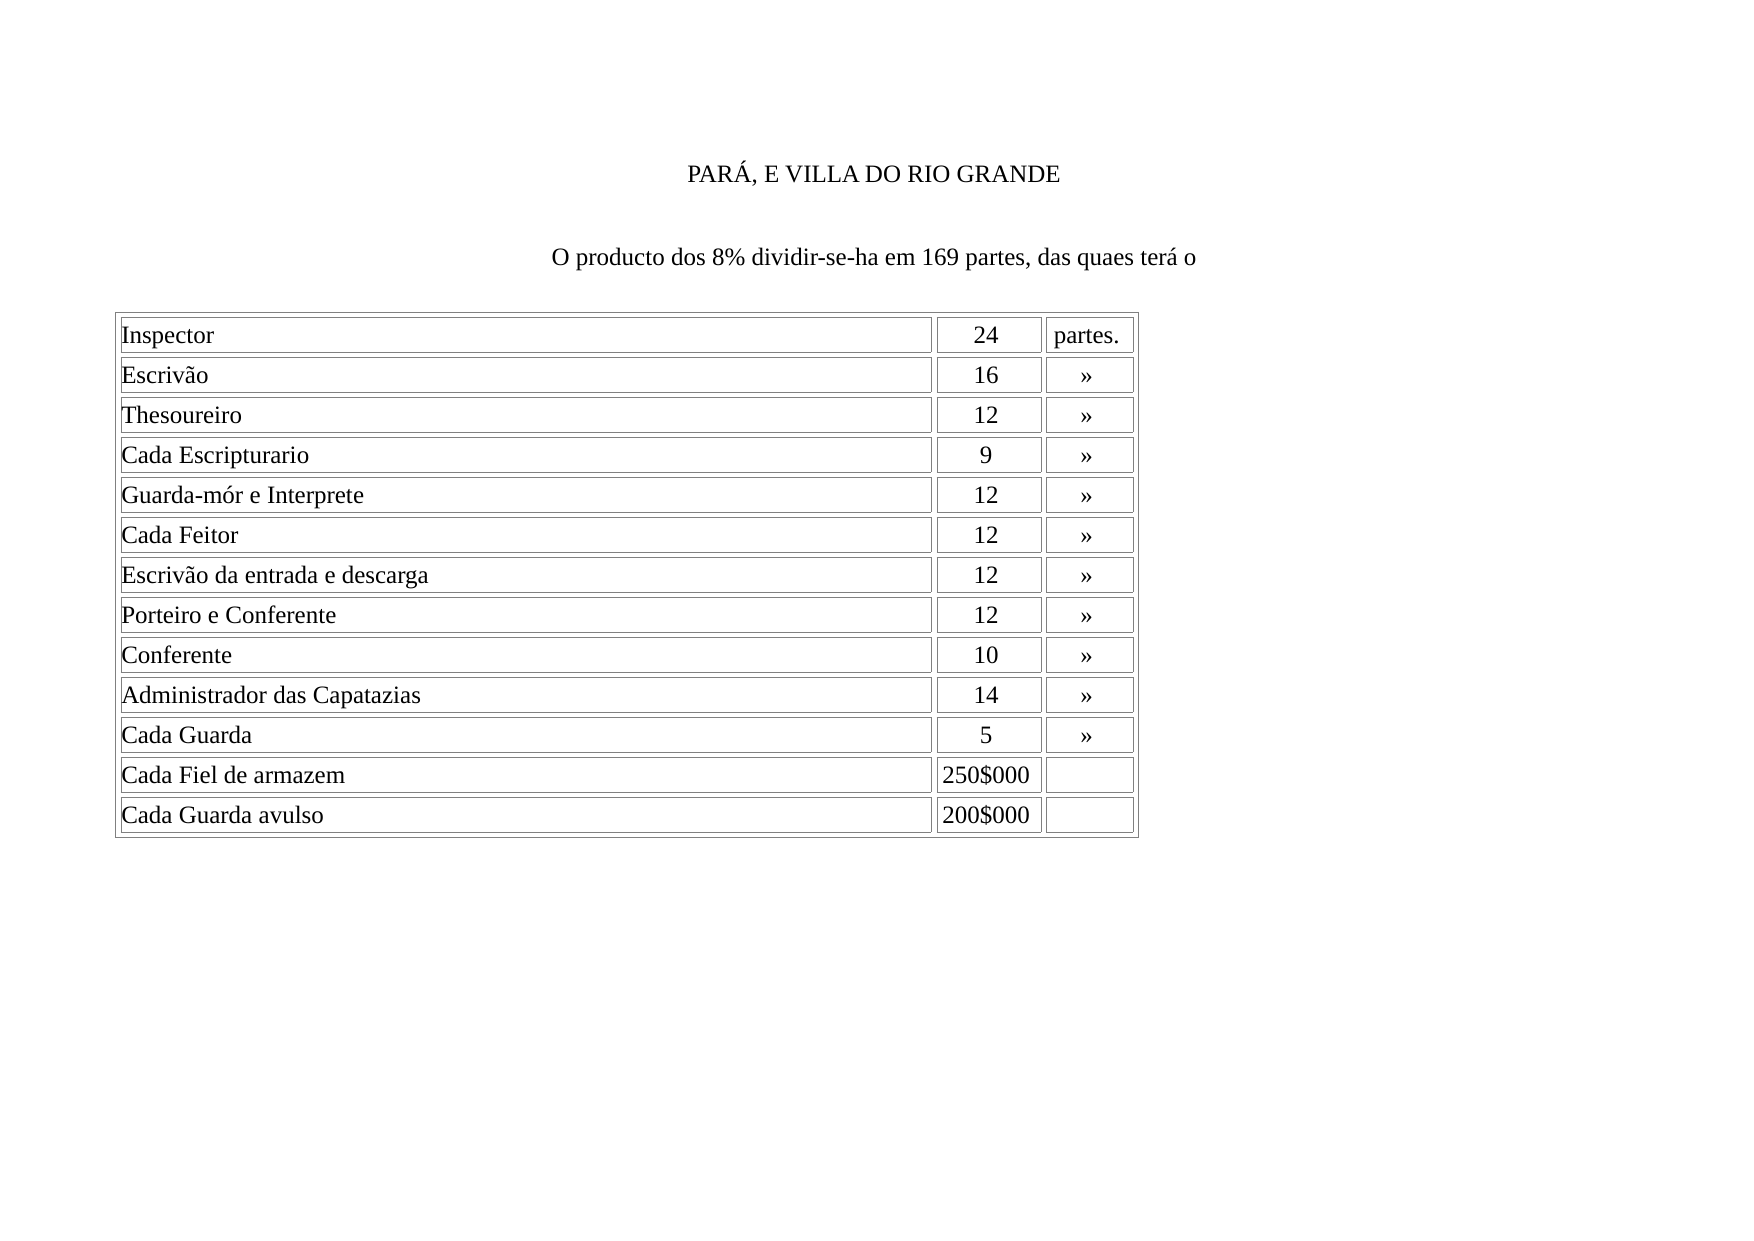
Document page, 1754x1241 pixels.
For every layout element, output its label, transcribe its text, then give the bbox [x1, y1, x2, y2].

table_cell 16 [934, 352, 1044, 392]
table_cell » [1044, 672, 1135, 712]
table_cell 12 [934, 552, 1044, 592]
table_cell » [1044, 512, 1135, 552]
table_cell Porteiro e Conferente [118, 592, 934, 632]
table_cell Administrador das Capatazias [118, 672, 934, 712]
table_cell » [1044, 392, 1135, 432]
table_header 24 [934, 313, 1044, 352]
table_cell 12 [934, 592, 1044, 632]
table_cell » [1044, 472, 1135, 512]
table_cell Cada Guarda avulso [118, 792, 934, 832]
table_cell Guarda-mór e Interprete [118, 472, 934, 512]
table_cell » [1044, 352, 1135, 392]
table_cell » [1044, 712, 1135, 752]
table_cell Conferente [118, 632, 934, 672]
table_cell 12 [934, 392, 1044, 432]
table_cell 250$000 [934, 752, 1044, 792]
table_cell Cada Guarda [118, 712, 934, 752]
table_header partes. [1044, 313, 1135, 352]
table_cell Cada Escripturario [118, 432, 934, 472]
text O producto dos 8% dividir-se-ha em 169 partes, das quaes terá o [118, 242, 1636, 299]
table_cell Escrivão da entrada e descarga [118, 552, 934, 592]
table_cell [1044, 752, 1135, 792]
table_cell 12 [934, 512, 1044, 552]
table_cell Thesoureiro [118, 392, 934, 432]
text PARÁ, E VILLA DO RIO GRANDE [118, 159, 1636, 188]
table_cell » [1044, 592, 1135, 632]
table_cell » [1044, 432, 1135, 472]
table_cell [1044, 792, 1135, 832]
table_cell 10 [934, 632, 1044, 672]
table_cell Cada Feitor [118, 512, 934, 552]
table_cell » [1044, 552, 1135, 592]
table_cell 9 [934, 432, 1044, 472]
table_cell [1047, 798, 1133, 832]
table_cell [1047, 758, 1133, 792]
table_cell 12 [934, 472, 1044, 512]
table_cell 5 [934, 712, 1044, 752]
table_cell Escrivão [118, 352, 934, 392]
table_cell 200$000 [934, 792, 1044, 832]
table_header Inspector [118, 313, 934, 352]
table_cell 14 [934, 672, 1044, 712]
table_cell Cada Fiel de armazem [118, 752, 934, 792]
table_cell » [1044, 632, 1135, 672]
